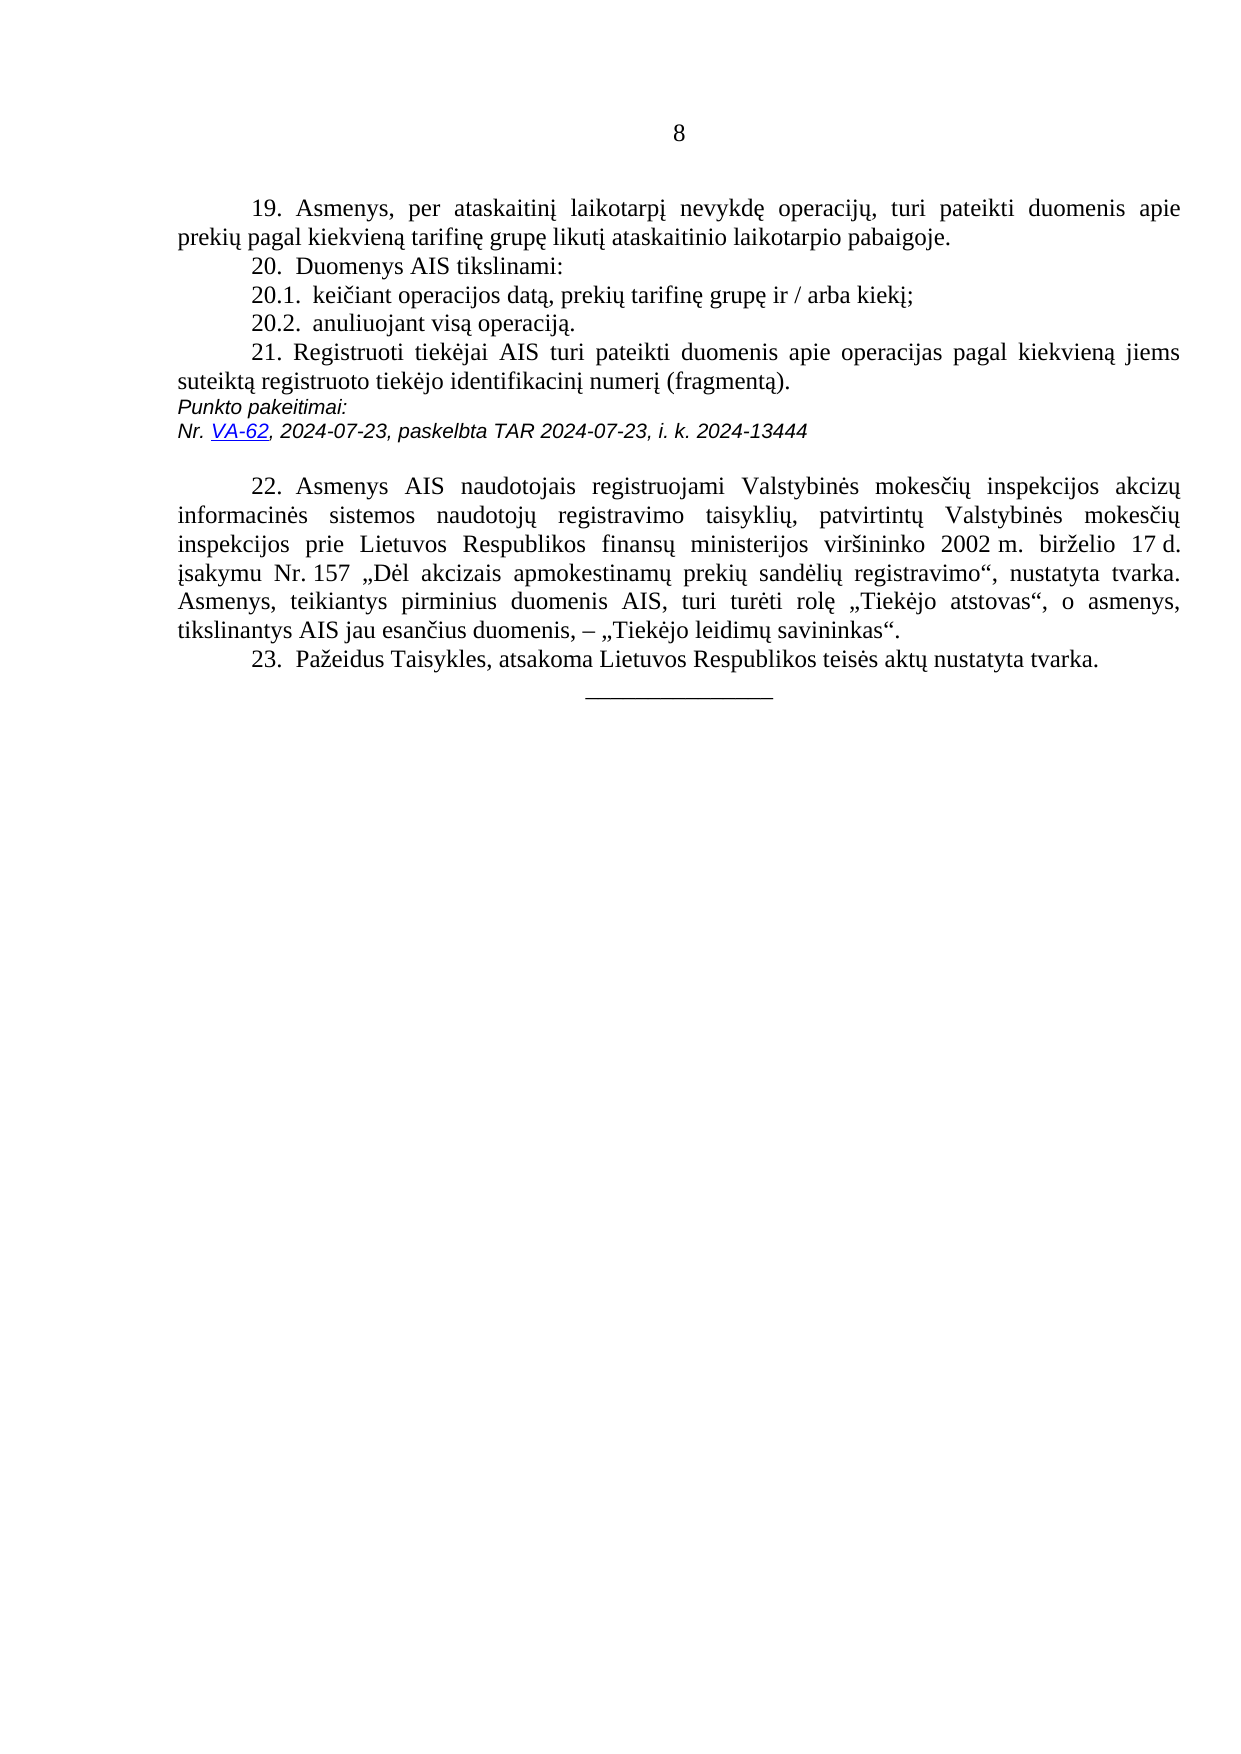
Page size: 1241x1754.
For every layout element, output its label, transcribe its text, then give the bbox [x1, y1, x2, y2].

text 19. Asmenys, per ataskaitinį laikotarpį nevykdę operacijų, turi pateikti duomenis apie prekių pagal kiekvieną tarifinę grupę likutį ataskaitinio laikotarpio pabaigoje. [177, 193, 1181, 251]
text Punkto pakeitimai: [177, 395, 1181, 419]
text 20. Duomenys AIS tikslinami: [177, 251, 1181, 280]
text 20.1. keičiant operacijos datą, prekių tarifinę grupę ir / arba kiekį; [177, 280, 1181, 308]
text Nr. VA-62, 2024-07-23, paskelbta TAR 2024-07-23, i. k. 2024-13444 [177, 419, 1181, 443]
text _______________ [177, 673, 1181, 701]
text 22. Asmenys AIS naudotojais registruojami Valstybinės mokesčių inspekcijos akcizų informacinės sistemos naudotojų registravimo taisyklių, patvirtintų Valstybinės mokesčių inspekcijos prie Lietuvos Respublikos finansų ministerijos viršininko 2002 m. birželio 17 d. įsakymu Nr. 157 „Dėl akcizais apmokestinamų prekių sandėlių registravimo“, nustatyta tvarka. Asmenys, teikiantys pirminius duomenis AIS, turi turėti rolę „Tiekėjo atstovas“, o asmenys, tikslinantys AIS jau esančius duomenis, ‒ „Tiekėjo leidimų savininkas“. [177, 471, 1181, 644]
text 20.2. anuliuojant visą operaciją. [177, 308, 1181, 337]
text 23. Pažeidus Taisykles, atsakoma Lietuvos Respublikos teisės aktų nustatyta tvarka. [177, 644, 1181, 673]
text 21. Registruoti tiekėjai AIS turi pateikti duomenis apie operacijas pagal kiekvieną jiems suteiktą registruoto tiekėjo identifikacinį numerį (fragmentą). [177, 337, 1181, 395]
